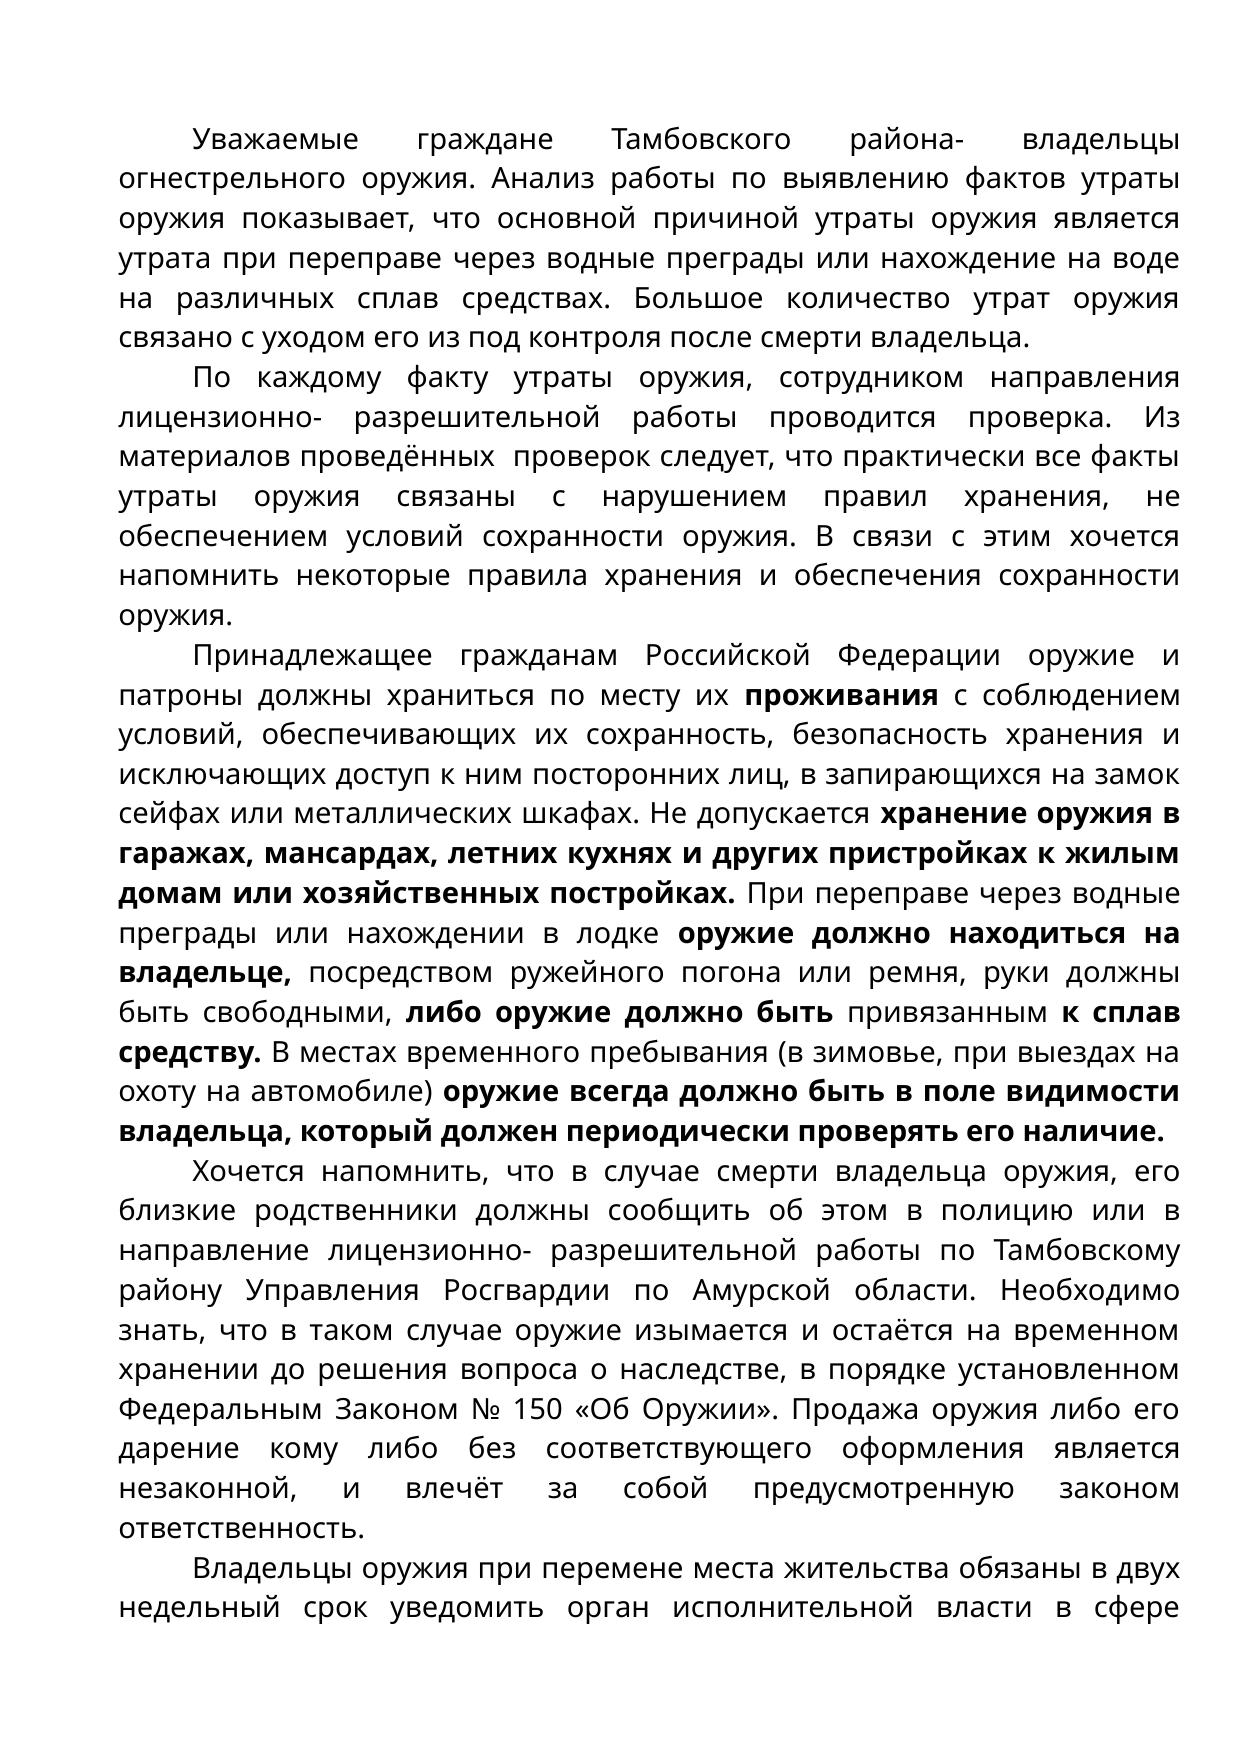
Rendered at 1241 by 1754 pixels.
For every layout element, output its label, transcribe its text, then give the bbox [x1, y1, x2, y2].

text Уважаемые граждане Тамбовского района- владельцы огнестрельного оружия. Анализ работы по выявлению фактов утраты оружия показывает, что основной причиной утраты оружия является утрата при переправе через водные преграды или нахождение на воде на различных сплав средствах. Большое количество утрат оружия связано с уходом его из под контроля после смерти владельца. [118, 118, 1181, 356]
text Принадлежащее гражданам Российской Федерации оружие и патроны должны храниться по месту их проживания с соблюдением условий, обеспечивающих их сохранность, безопасность хранения и исключающих доступ к ним посторонних лиц, в запирающихся на замок сейфах или металлических шкафах. Не допускается хранение оружия в гаражах, мансардах, летних кухнях и других пристройках к жилым домам или хозяйственных постройках. При переправе через водные преграды или нахождении в лодке оружие должно находиться на владельце, посредством ружейного погона или ремня, руки должны быть свободными, либо оружие должно быть привязанным к сплав средству. В местах временного пребывания (в зимовье, при выездах на охоту на автомобиле) оружие всегда должно быть в поле видимости владельца, который должен периодически проверять его наличие. [118, 634, 1181, 1150]
text Хочется напомнить, что в случае смерти владельца оружия, его близкие родственники должны сообщить об этом в полицию или в направление лицензионно- разрешительной работы по Тамбовскому району Управления Росгвардии по Амурской области. Необходимо знать, что в таком случае оружие изымается и остаётся на временном хранении до решения вопроса о наследстве, в порядке установленном Федеральным Законом № 150 «Об Оружии». Продажа оружия либо его дарение кому либо без соответствующего оформления является незаконной, и влечёт за собой предусмотренную законом ответственность. [118, 1150, 1181, 1547]
text По каждому факту утраты оружия, сотрудником направления лицензионно- разрешительной работы проводится проверка. Из материалов проведённых проверок следует, что практически все факты утраты оружия связаны с нарушением правил хранения, не обеспечением условий сохранности оружия. В связи с этим хочется напомнить некоторые правила хранения и обеспечения сохранности оружия. [118, 356, 1181, 634]
text Владельцы оружия при перемене места жительства обязаны в двух недельный срок уведомить орган исполнительной власти в сфере [118, 1547, 1181, 1626]
